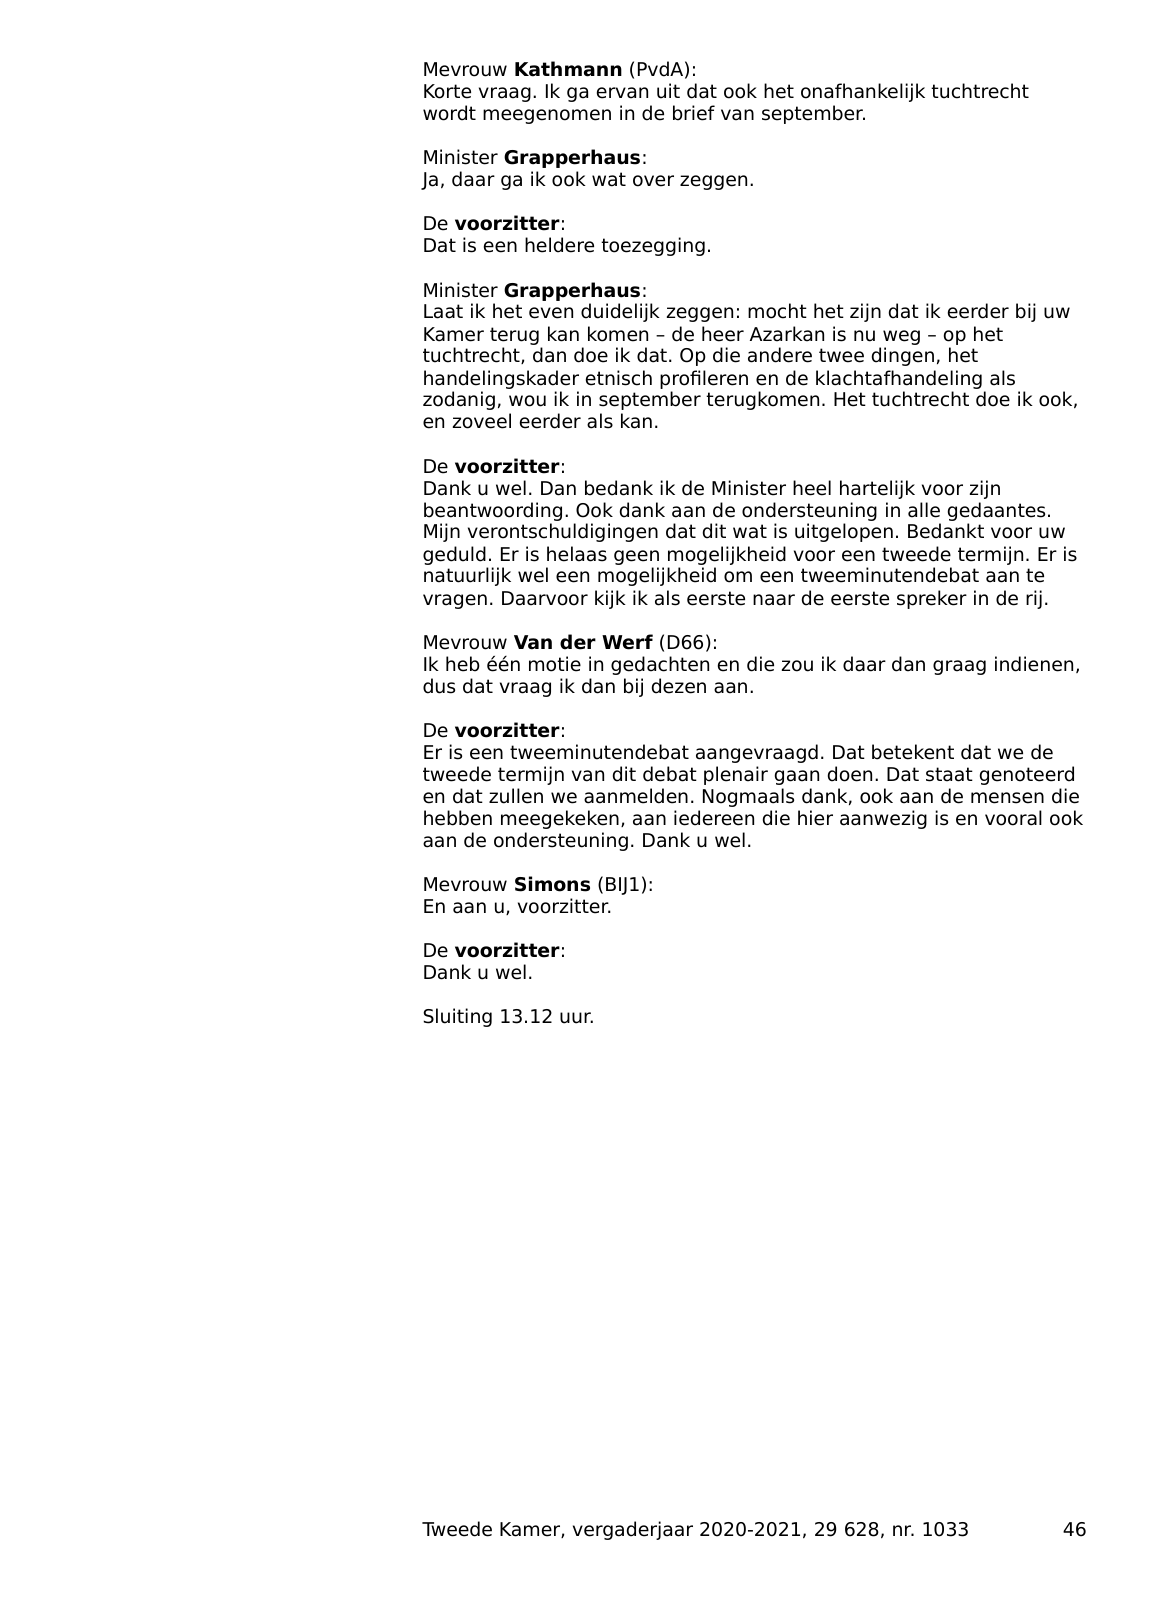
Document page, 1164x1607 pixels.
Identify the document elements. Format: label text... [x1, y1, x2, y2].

text Mevrouw Van der Werf (D66): [422, 632, 1087, 653]
text Dat is een heldere toezegging. [422, 235, 1087, 257]
text En aan u, voorzitter. [422, 896, 1087, 918]
text Dank u wel. Dan bedank ik de Minister heel hartelijk voor zijn beantwoording. Ook dank aan de ondersteuning in alle gedaantes. Mijn verontschuldigingen dat dit wat is uitgelopen. Bedankt voor uw geduld. Er is helaas geen mogelijkheid voor een tweede termijn. Er is natuurlijk wel een mogelijkheid om een tweeminutendebat aan te vragen. Daarvoor kijk ik als eerste naar de eerste spreker in de rij. [422, 477, 1087, 609]
text Mevrouw Kathmann (PvdA): [422, 59, 1087, 81]
text Ja, daar ga ik ook wat over zeggen. [422, 169, 1087, 191]
text Laat ik het even duidelijk zeggen: mocht het zijn dat ik eerder bij uw Kamer terug kan komen – de heer Azarkan is nu weg – op het tuchtrecht, dan doe ik dat. Op die andere twee dingen, het handelingskader etnisch profileren en de klachtafhandeling als zodanig, wou ik in september terugkomen. Het tuchtrecht doe ik ook, en zoveel eerder als kan. [422, 301, 1087, 433]
text Er is een tweeminutendebat aangevraagd. Dat betekent dat we de tweede termijn van dit debat plenair gaan doen. Dat staat genoteerd en dat zullen we aanmelden. Nogmaals dank, ook aan de mensen die hebben meegekeken, aan iedereen die hier aanwezig is en vooral ook aan de ondersteuning. Dank u wel. [422, 742, 1087, 852]
text Minister Grapperhaus: [422, 279, 1087, 301]
text Korte vraag. Ik ga ervan uit dat ook het onafhankelijk tuchtrecht wordt meegenomen in de brief van september. [422, 81, 1087, 125]
text Minister Grapperhaus: [422, 147, 1087, 169]
text Dank u wel. [422, 962, 1087, 984]
text Mevrouw Simons (BIJ1): [422, 874, 1087, 896]
text De voorzitter: [422, 213, 1087, 235]
text Ik heb één motie in gedachten en die zou ik daar dan graag indienen, dus dat vraag ik dan bij dezen aan. [422, 653, 1087, 697]
text De voorzitter: [422, 940, 1087, 962]
text Sluiting 13.12 uur. [422, 1006, 1087, 1028]
text De voorzitter: [422, 720, 1087, 742]
text De voorzitter: [422, 456, 1087, 477]
